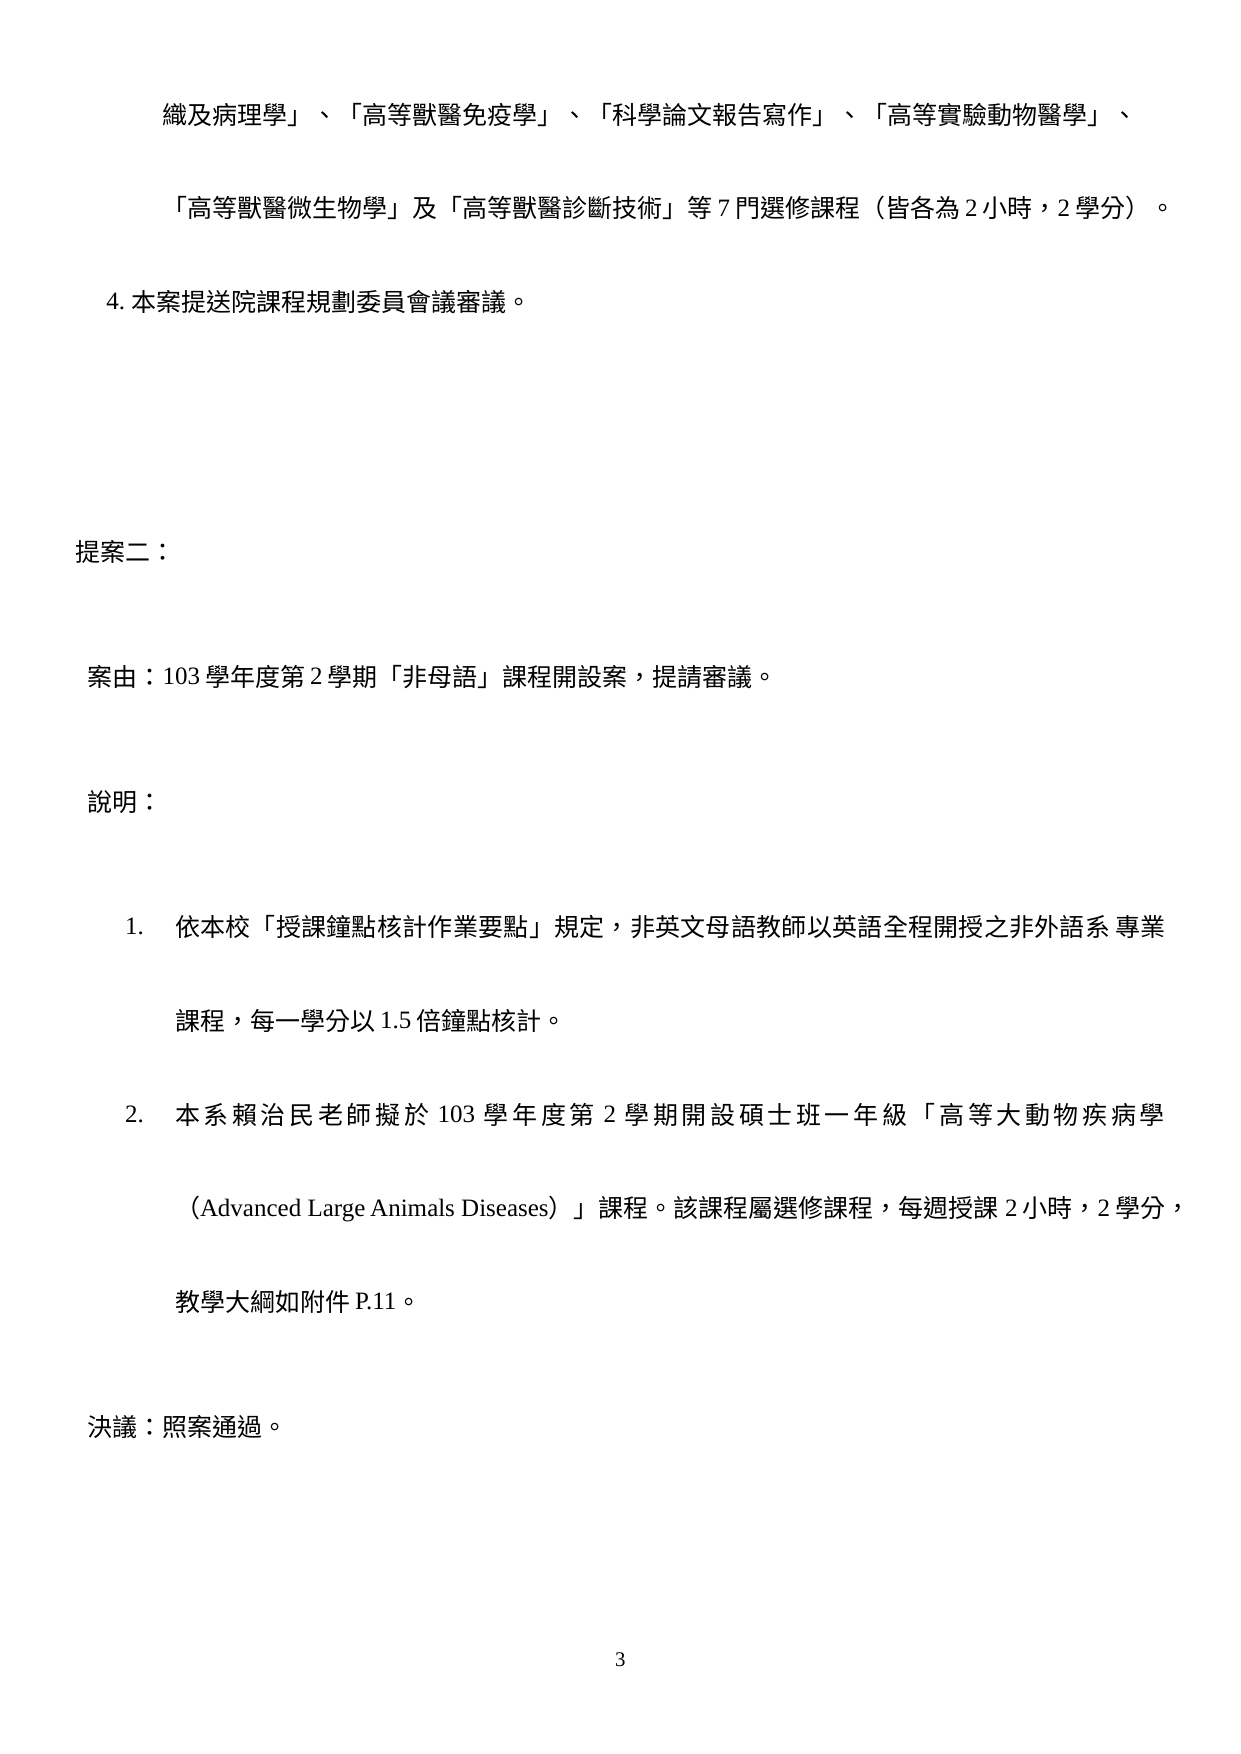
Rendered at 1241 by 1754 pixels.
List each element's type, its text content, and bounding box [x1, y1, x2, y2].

list 依本校「授課鐘點核計作業要點」規定，非英文母語教師以英語全程開授之非外語系專業課程，每一學分以1.5倍鐘點核計。 [125, 884, 1165, 1040]
text 案由：103學年度第2學期「非母語」課程開設案，提請審議。 [75, 634, 1165, 697]
text 4. 本案提送院課程規劃委員會議審議。 [75, 259, 1168, 322]
list 本系賴治民老師擬於103學年度第2學期開設碩士班一年級「高等大動物疾病學（Advanced Large Animals Diseases）」課程。該課程屬選修課程，每週授課2小時，2學分，教學大綱如附件P.11。 [125, 1072, 1165, 1322]
list 於碩士在職專班102學年度必選修科目表增列「高等臨床獸醫生理及生化學」、「高等獸醫組織及病理學」、「高等獸醫免疫學」、「科學論文報告寫作」、「高等實驗動物醫學」、「高等獸醫微生物學」及「高等獸醫診斷技術」等7門選修課程（皆各為2小時，2學分）。 [84, 72, 1165, 228]
text 說明： [75, 759, 1165, 822]
text 決議：照案通過。 [75, 1384, 1165, 1447]
text 提案二： [75, 509, 1168, 572]
